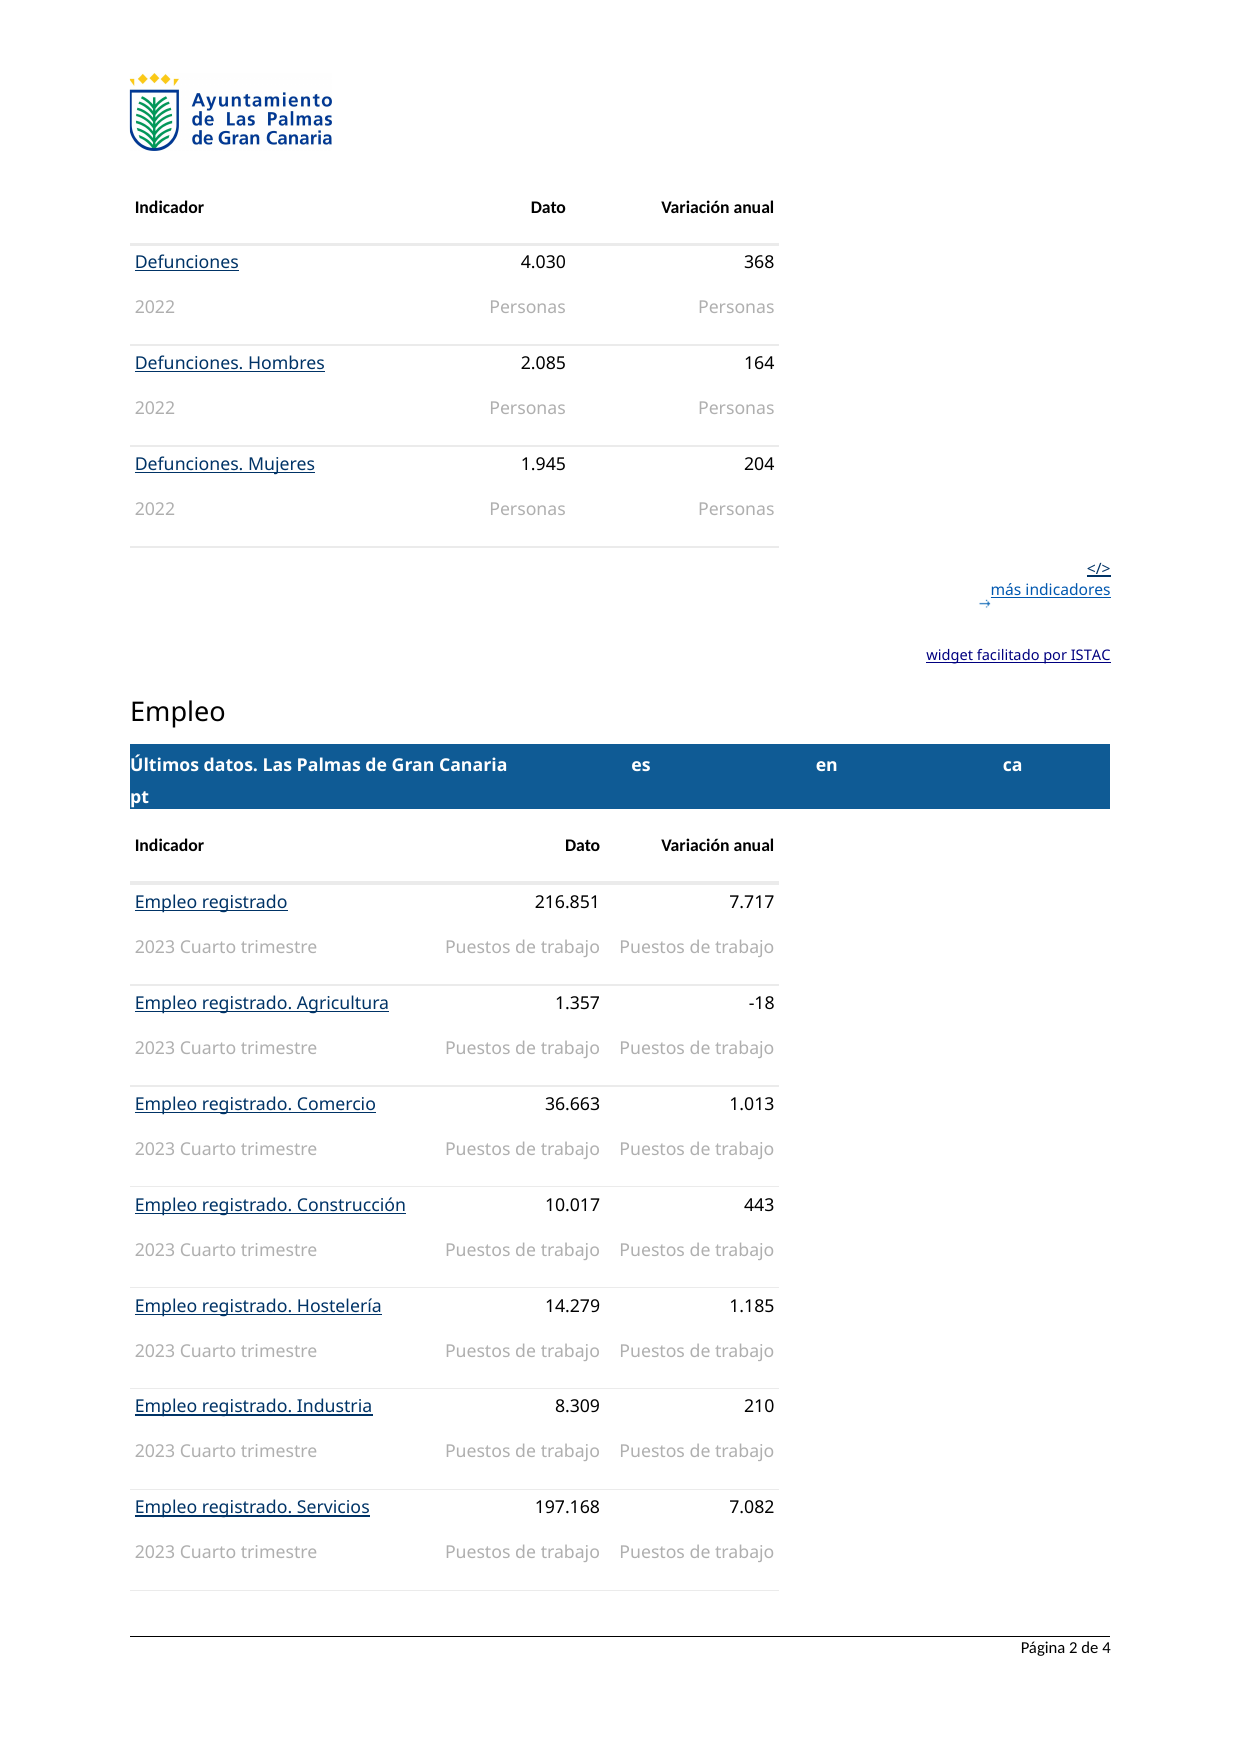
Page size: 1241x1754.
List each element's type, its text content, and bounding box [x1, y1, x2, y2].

table_header Dato [437, 191, 570, 243]
table_cell 2.085 Personas [437, 346, 570, 445]
table_cell Defunciones 2022 [130, 246, 437, 344]
table_cell 164 Personas [570, 346, 779, 445]
table_header Dato [430, 830, 604, 881]
text más indicadores [130, 579, 1110, 613]
table_cell 7.717 Puestos de trabajo [605, 885, 779, 984]
table_cell Empleo registrado. Construcción 2023 Cuarto trimestre [130, 1187, 430, 1287]
text Últimos datos. Las Palmas de Gran Canaria es en ca pt [130, 744, 1110, 809]
table_header Indicador [130, 830, 430, 881]
table_cell 1.357 Puestos de trabajo [430, 986, 604, 1085]
table_cell 1.945 Personas [437, 447, 570, 546]
table_cell Defunciones. Hombres 2022 [130, 346, 437, 445]
table_cell Empleo registrado. Industria 2023 Cuarto trimestre [130, 1389, 430, 1489]
subtitle Empleo [130, 693, 1110, 730]
table_cell Empleo registrado. Servicios 2023 Cuarto trimestre [130, 1490, 430, 1589]
table_cell 4.030 Personas [437, 246, 570, 344]
table_cell 1.013 Puestos de trabajo [605, 1087, 779, 1186]
table_cell 368 Personas [570, 246, 779, 344]
table_cell 443 Puestos de trabajo [605, 1187, 779, 1287]
table_cell Empleo registrado. Agricultura 2023 Cuarto trimestre [130, 986, 430, 1085]
table_cell 216.851 Puestos de trabajo [430, 885, 604, 984]
table_cell Empleo registrado. Comercio 2023 Cuarto trimestre [130, 1087, 430, 1186]
text </> [130, 547, 1110, 579]
table_cell 8.309 Puestos de trabajo [430, 1389, 604, 1489]
table_cell Empleo registrado. Hostelería 2023 Cuarto trimestre [130, 1288, 430, 1388]
table_cell 14.279 Puestos de trabajo [430, 1288, 604, 1388]
table_cell Empleo registrado 2023 Cuarto trimestre [130, 885, 430, 984]
table_cell 36.663 Puestos de trabajo [430, 1087, 604, 1186]
table_header Variación anual [570, 191, 779, 243]
table_cell 1.185 Puestos de trabajo [605, 1288, 779, 1388]
table_cell -18 Puestos de trabajo [605, 986, 779, 1085]
table_header Indicador [130, 191, 437, 243]
table_cell 210 Puestos de trabajo [605, 1389, 779, 1489]
text widget facilitado por ISTAC [130, 633, 1110, 665]
table_cell 197.168 Puestos de trabajo [430, 1490, 604, 1589]
table_cell 7.082 Puestos de trabajo [605, 1490, 779, 1589]
table_cell Defunciones. Mujeres 2022 [130, 447, 437, 546]
table_header Variación anual [605, 830, 779, 881]
table_cell 204 Personas [570, 447, 779, 546]
table_cell 10.017 Puestos de trabajo [430, 1187, 604, 1287]
